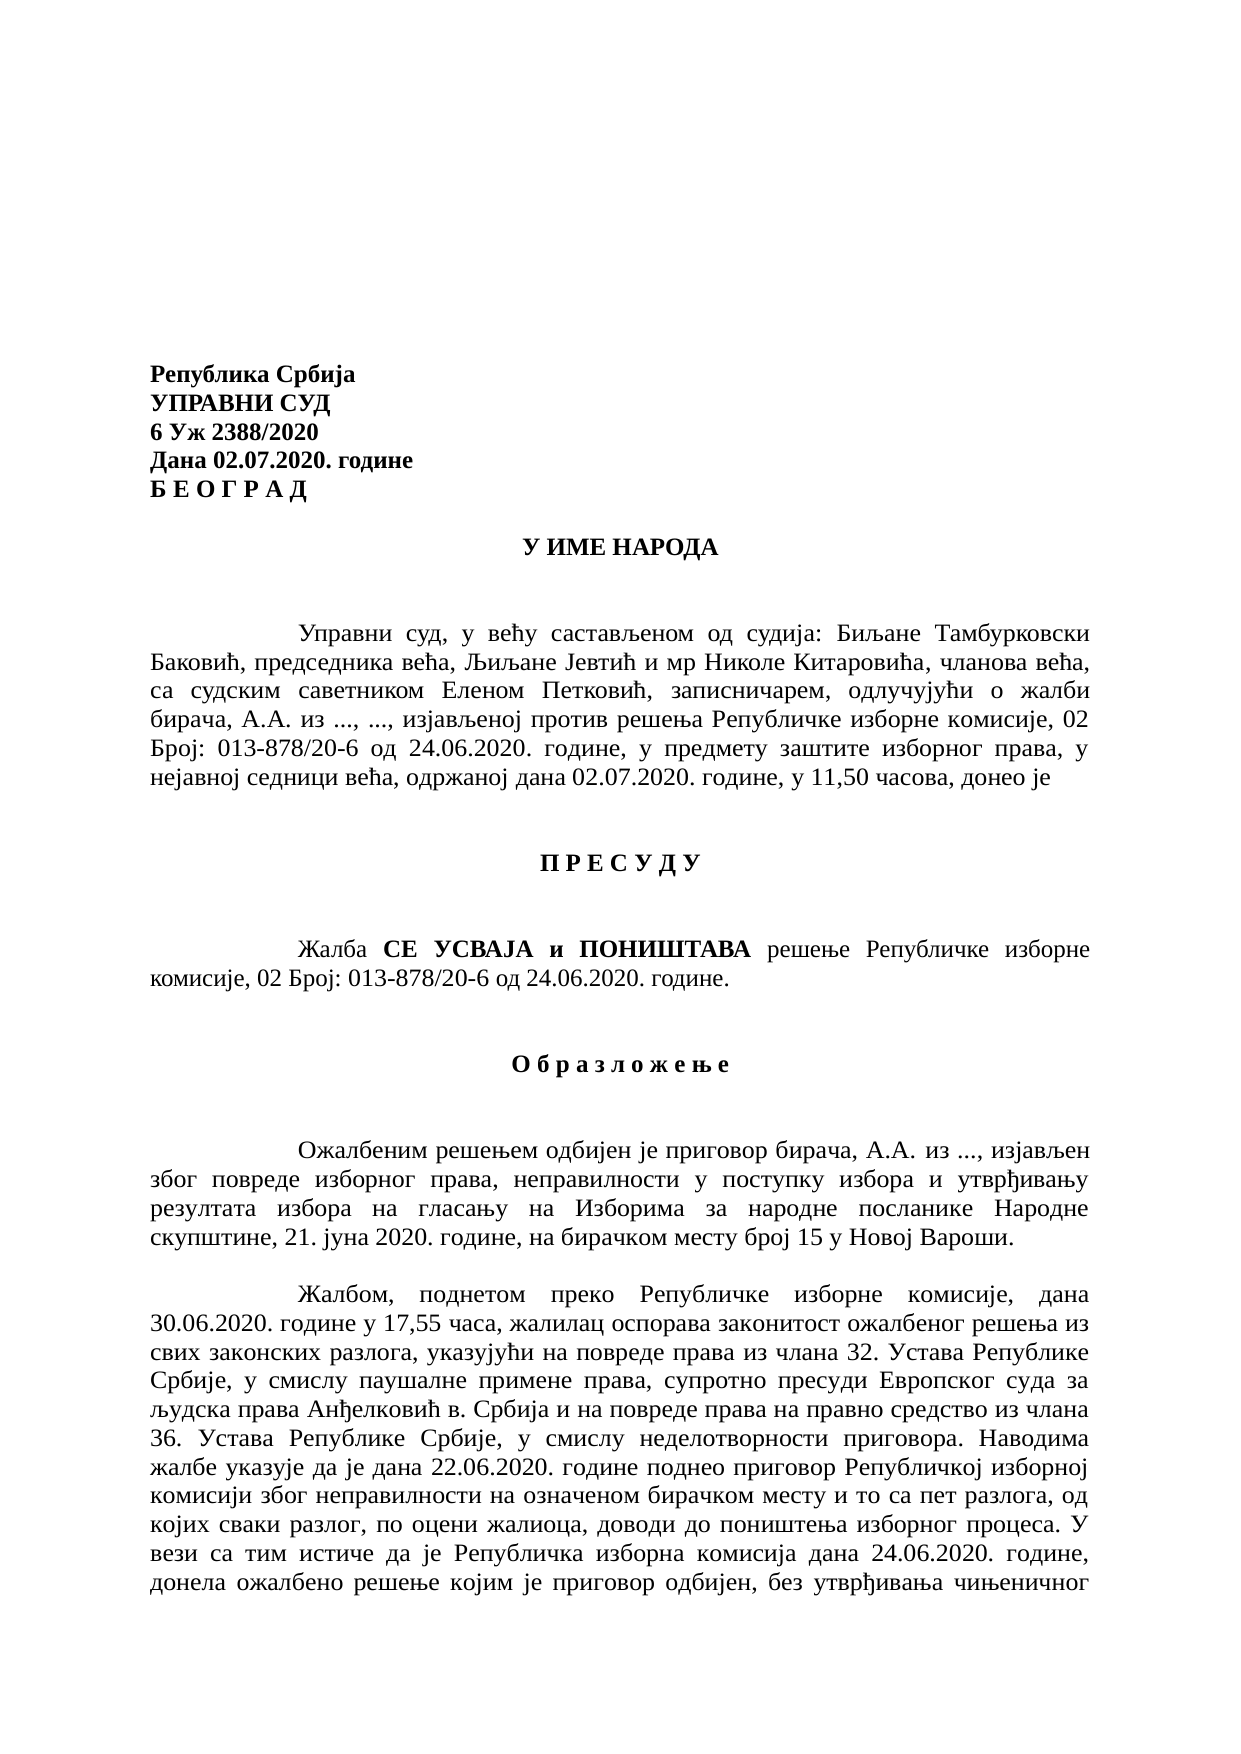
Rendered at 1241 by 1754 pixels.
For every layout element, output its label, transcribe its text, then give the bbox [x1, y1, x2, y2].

text Ожалбеним решењем одбијен је приговор бирача, A.A. из ..., изјављен због повреде изборног права, неправилности у поступку избора и утврђивању резултата избора на гласању на Изборима за народне посланике Народне скупштине, 21. јуна 2020. године, на бирачком месту број 15 у Новој Вароши. [150, 1135, 1090, 1250]
text Жалбом, поднетом преко Републичке изборне комисије, дана 30.06.2020. године у 17,55 часа, жалилац оспорава законитост ожалбеног решења из свих законских разлога, указујући на повреде права из члана 32. Устава Републике Србије, у смислу паушалне примене права, супротно пресуди Европског суда за људска права Анђелковић в. Србија и на повреде права на правно средство из члана 36. Устава Републике Србије, у смислу неделотворности приговора. Наводима жалбе указује да је дана 22.06.2020. године поднео приговор Републичкој изборној комисији због неправилности на означеном бирачком месту и то са пет разлога, од којих сваки разлог, по оцени жалиоца, доводи до поништења изборног процеса. У вези са тим истиче да је Републичка изборна комисија дана 24.06.2020. године, донела ожалбено решење којим је приговор одбијен, без утврђивања чињеничног [150, 1279, 1090, 1595]
text Б Е О Г Р А Д [150, 474, 1090, 503]
text Република Србија [150, 148, 1090, 388]
text П Р Е С У Д У [150, 848, 1090, 877]
text Управни суд, у већу састављеном од судија: Биљане Тамбурковски Баковић, председника већа, Љиљане Јевтић и мр Николе Китаровића, чланова већа, са судским саветником Еленом Петковић, записничарем, одлучујући о жалби бирача, A.A. из ..., ..., изјављеној против решења Републичке изборне комисије, 02 Број: 013-878/20-6 од 24.06.2020. године, у предмету заштите изборног права, у нејавној седници већа, одржаној дана 02.07.2020. године, у 11,50 часова, донео је [150, 618, 1090, 790]
text Дана 02.07.2020. године [150, 445, 1090, 474]
text Жалба СЕ УСВАЈА и ПОНИШТАВА решење Републичке изборне комисије, 02 Број: 013-878/20-6 од 24.06.2020. године. [150, 934, 1090, 992]
text О б р а з л о ж е њ е [150, 1049, 1090, 1078]
text 6 Уж 2388/2020 [150, 417, 1090, 445]
text У ИМЕ НАРОДА [150, 532, 1090, 560]
text УПРАВНИ СУД [150, 388, 1090, 417]
